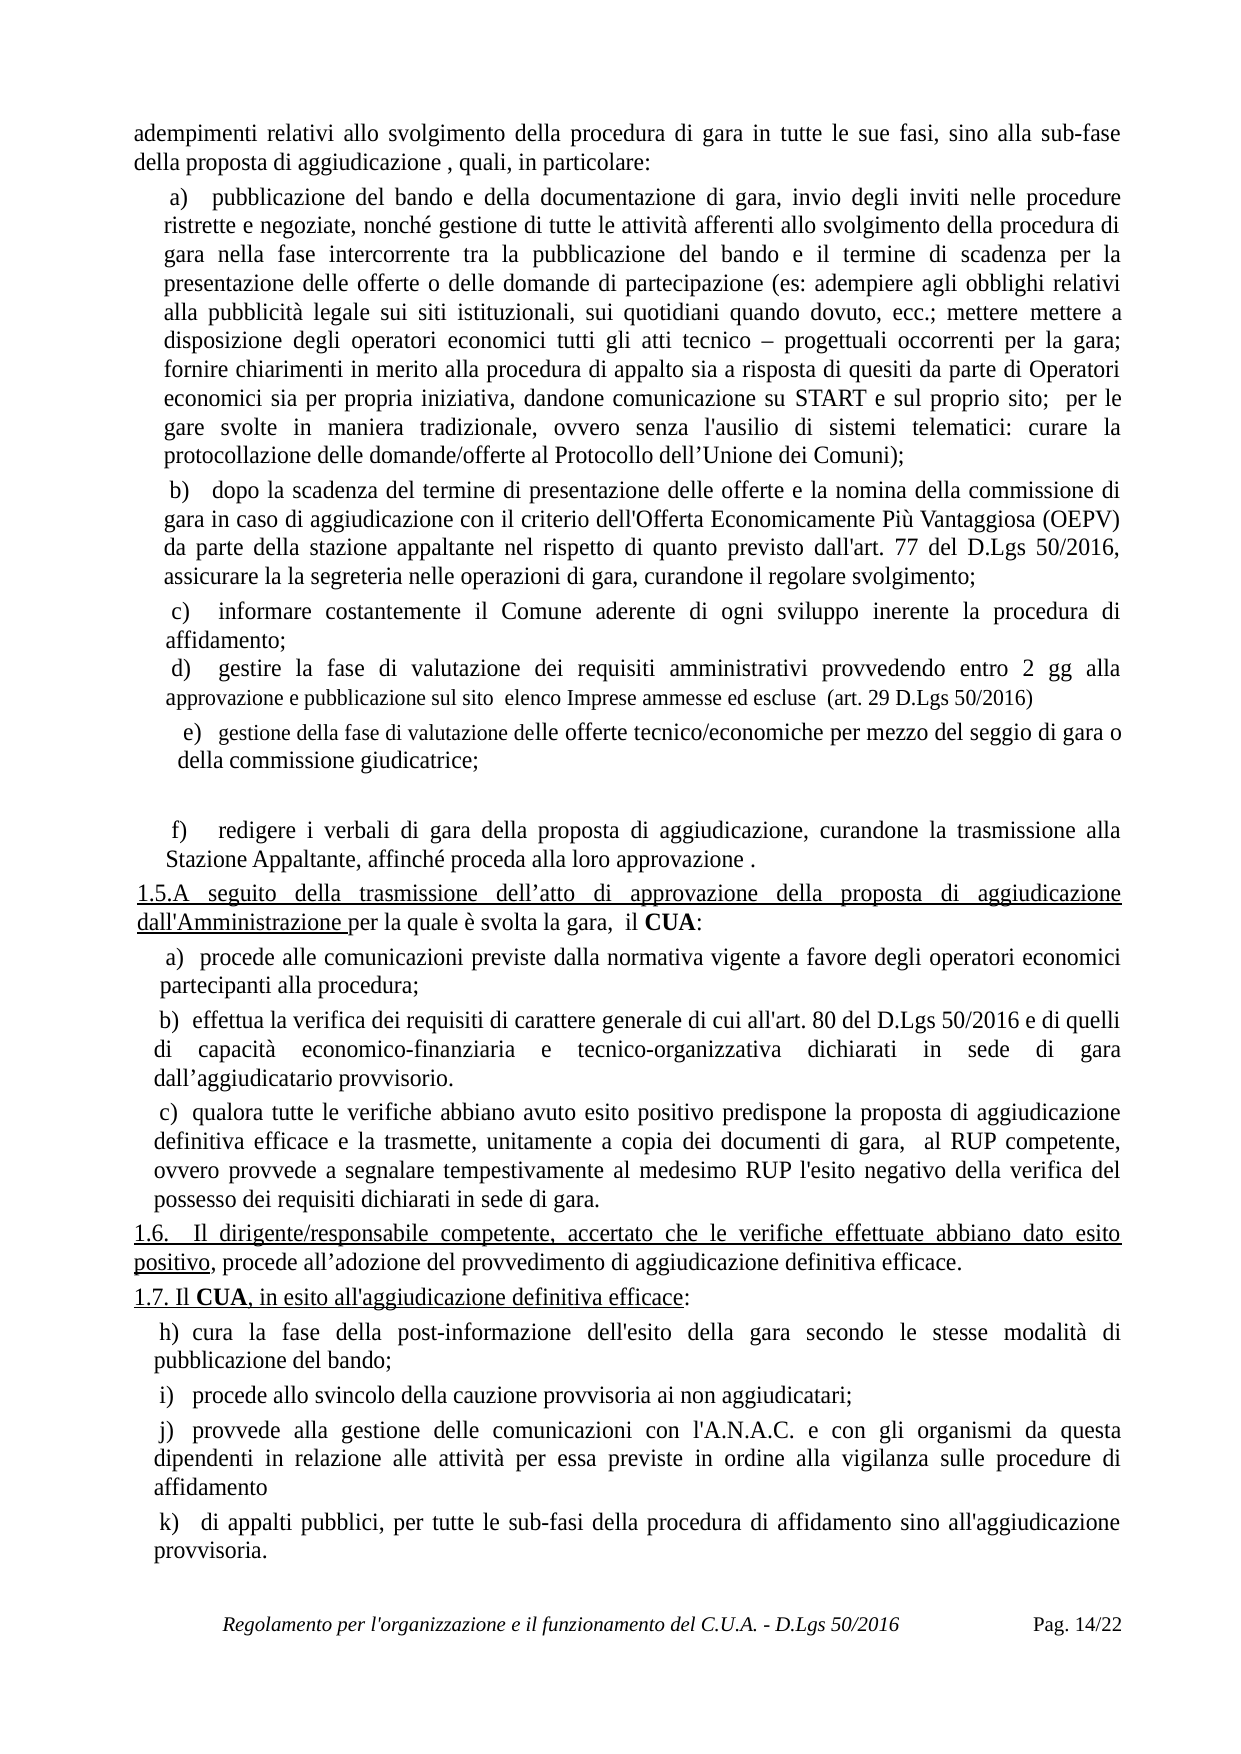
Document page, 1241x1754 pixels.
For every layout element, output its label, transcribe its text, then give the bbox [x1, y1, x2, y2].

list provvede alla gestione delle comunicazioni con l'A.N.A.C. e con gli organismi da questa dipendenti in relazione alle attività per essa previste in ordine alla vigilanza sulle procedure di affidamento [153, 1415, 1122, 1501]
list effettua la verifica dei requisiti di carattere generale di cui all'art. 80 del D.Lgs 50/2016 e di quelli di capacità economico-finanziaria e tecnico-organizzativa dichiarati in sede di gara dall’aggiudicatario provvisorio. [153, 1005, 1122, 1092]
list redigere i verbali di gara della proposta di aggiudicazione, curandone la trasmissione alla Stazione Appaltante, affinché proceda alla loro approvazione . [165, 815, 1122, 872]
list gestire la fase di valutazione dei requisiti amministrativi provvedendo entro 2 gg alla approvazione e pubblicazione sul sito elenco Imprese ammesse ed escluse (art. 29 D.Lgs 50/2016) [165, 653, 1122, 711]
list dopo la scadenza del termine di presentazione delle offerte e la nomina della commissione di gara in caso di aggiudicazione con il criterio dell'Offerta Economicamente Più Vantaggiosa (OEPV) da parte della stazione appaltante nel rispetto di quanto previsto dall'art. 77 del D.Lgs 50/2016, assicurare la la segreteria nelle operazioni di gara, curandone il regolare svolgimento; [163, 475, 1122, 590]
list gestione della fase di valutazione delle offerte tecnico/economiche per mezzo del seggio di gara o della commissione giudicatrice; [177, 717, 1122, 774]
list qualora tutte le verifiche abbiano avuto esito positivo predispone la proposta di aggiudicazione definitiva efficace e la trasmette, unitamente a copia dei documenti di gara, al RUP competente, ovvero provvede a segnalare tempestivamente al medesimo RUP l'esito negativo della verifica del possesso dei requisiti dichiarati in sede di gara. [153, 1097, 1122, 1212]
text dall'Amministrazione per la quale è svolta la gara, il CUA: [137, 905, 1122, 936]
list informare costantemente il Comune aderente di ogni sviluppo inerente la procedura di affidamento; [165, 596, 1122, 653]
text adempimenti relativi allo svolgimento della procedura di gara in tutte le sue fasi, sino alla sub-fase della proposta di aggiudicazione , quali, in particolare: [134, 118, 1122, 176]
text 1.5.A seguito della trasmissione dell’atto di approvazione della proposta di aggiudicazione [137, 878, 1122, 903]
list cura la fase della post-informazione dell'esito della gara secondo le stesse modalità di pubblicazione del bando; [153, 1317, 1122, 1374]
list di appalti pubblici, per tutte le sub-fasi della procedura di affidamento sino all'aggiudicazione provvisoria. [153, 1507, 1122, 1564]
list 1.6. Il dirigente/responsabile competente, accertato che le verifiche effettuate abbiano dato esito [134, 1218, 1122, 1243]
list 1.7. Il CUA, in esito all'aggiudicazione definitiva efficace: [134, 1282, 1122, 1311]
list procede alle comunicazioni previste dalla normativa vigente a favore degli operatori economici partecipanti alla procedura; [159, 942, 1122, 999]
list positivo, procede all’adozione del provvedimento di aggiudicazione definitiva efficace. [134, 1245, 1122, 1276]
list pubblicazione del bando e della documentazione di gara, invio degli inviti nelle procedure ristrette e negoziate, nonché gestione di tutte le attività afferenti allo svolgimento della procedura di gara nella fase intercorrente tra la pubblicazione del bando e il termine di scadenza per la presentazione delle offerte o delle domande di partecipazione (es: adempiere agli obblighi relativi alla pubblicità legale sui siti istituzionali, sui quotidiani quando dovuto, ecc.; mettere mettere a disposizione degli operatori economici tutti gli atti tecnico – progettuali occorrenti per la gara; fornire chiarimenti in merito alla procedura di appalto sia a risposta di quesiti da parte di Operatori economici sia per propria iniziativa, dandone comunicazione su START e sul proprio sito; per le gare svolte in maniera tradizionale, ovvero senza l'ausilio di sistemi telematici: curare la protocollazione delle domande/offerte al Protocollo dell’Unione dei Comuni); [163, 182, 1122, 469]
list procede allo svincolo della cauzione provvisoria ai non aggiudicatari; [153, 1380, 1122, 1409]
